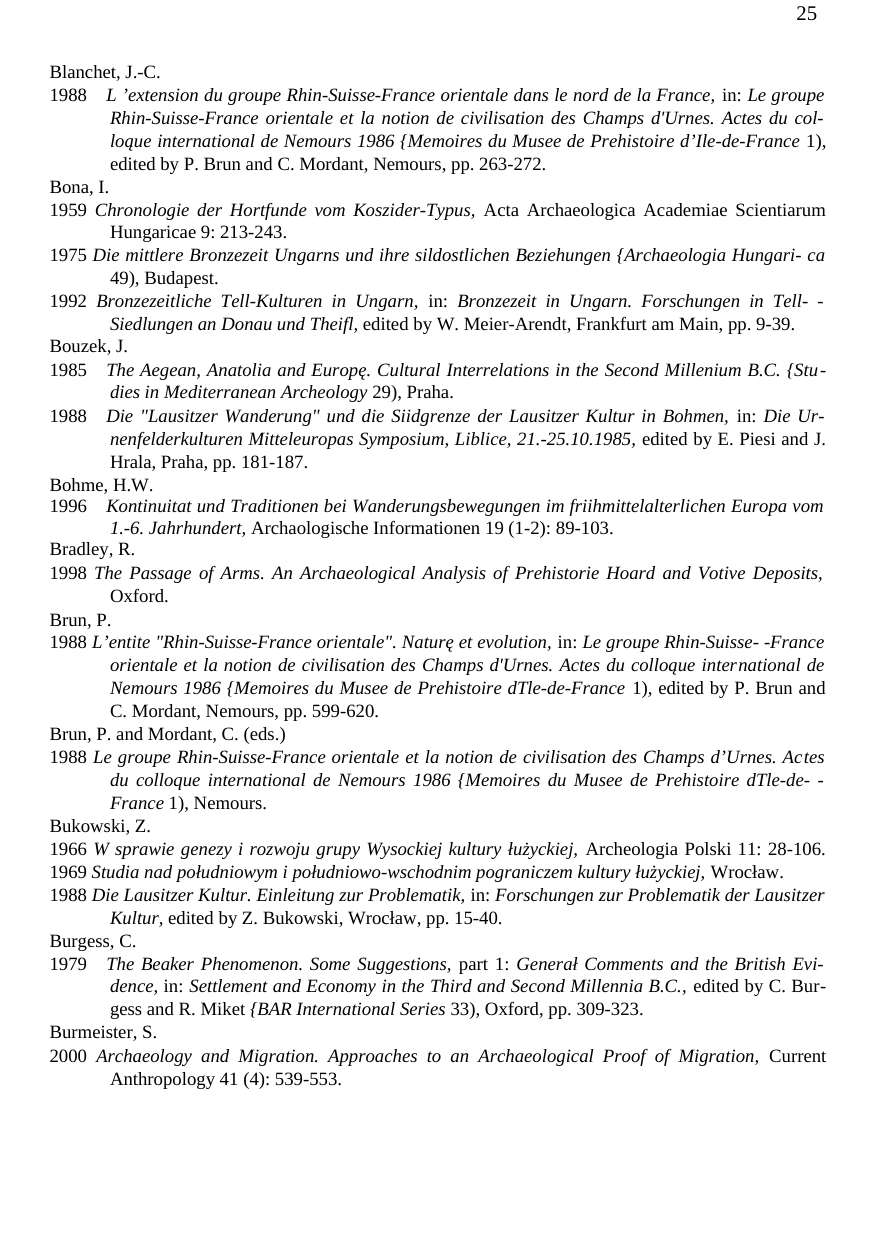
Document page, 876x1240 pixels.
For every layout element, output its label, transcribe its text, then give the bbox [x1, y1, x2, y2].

list Kontinuitat und Traditionen bei Wanderungsbewegungen im friihmittelalterlichen Europa vom 1.-6. Jahrhundert, Archaologische Informationen 19 (1-2): 89-103. [49, 495, 826, 538]
text 25 [796, 1, 823, 25]
text 1992 Bronzezeitliche Tell-Kulturen in Ungarn, in: Bronzezeit in Ungarn. Forschungen in Tell- -Siedlungen an Donau und Theifl, edited by W. Meier-Arendt, Frankfurt am Main, pp. 9-39. [49, 290, 826, 334]
text 1988 Le groupe Rhin-Suisse-France orientale et la notion de civilisation des Champs d’Urnes. Ac­tes du colloque international de Nemours 1986 {Memoires du Musee de Prehistoire dTle-de- -France 1), Nemours. [49, 746, 826, 813]
text Bradley, R. [49, 538, 826, 560]
text 1988 Die Lausitzer Kultur. Einleitung zur Problematik, in: Forschungen zur Problematik der Lausit­zer Kultur, edited by Z. Bukowski, Wrocław, pp. 15-40. [49, 884, 826, 928]
text 1959 Chronologie der Hortfunde vom Koszider-Typus, Acta Archaeologica Academiae Scientiarum Hungaricae 9: 213-243. [49, 198, 826, 243]
text Bona, I. [49, 176, 826, 197]
list L ’extension du groupe Rhin-Suisse-France orientale dans le nord de la France, in: Le groupe Rhin-Suisse-France orientale et la notion de civilisation des Champs d'Urnes. Actes du col- loąue international de Nemours 1986 {Memoires du Musee de Prehistoire d’Ile-de-France 1), edited by P. Brun and C. Mordant, Nemours, pp. 263-272. [49, 84, 826, 174]
text Brun, P. [49, 608, 826, 630]
text 1975 Die mittlere Bronzezeit Ungarns und ihre sildostlichen Beziehungen {Archaeologia Hungari- ca 49), Budapest. [49, 244, 826, 288]
text Bohme, H.W. [49, 473, 826, 495]
text 2000 Archaeology and Migration. Approaches to an Archaeological Proof of Migration, Current Anthropology 41 (4): 539-553. [49, 1044, 826, 1089]
text Burgess, C. [49, 930, 826, 951]
text Bukowski, Z. [49, 815, 826, 836]
text Bouzek, J. [49, 335, 826, 357]
text 1966 W sprawie genezy i rozwoju grupy Wysockiej kultury łużyckiej, Archeologia Polski 11: 28-106. 1969 Studia nad południowym i południowo-wschodnim pograniczem kultury łużyckiej, Wrocław. [49, 838, 826, 882]
text 1988 L’entite "Rhin-Suisse-France orientale". Naturę et evolution, in: Le groupe Rhin-Suisse- -France orientale et la notion de civilisation des Champs d'Urnes. Actes du colloąue inter­national de Nemours 1986 {Memoires du Musee de Prehistoire dTle-de-France 1), edited by P. Brun and C. Mordant, Nemours, pp. 599-620. [49, 631, 826, 721]
text 1998 The Passage of Arms. An Archaeological Analysis of Prehistorie Hoard and Votive Deposits, Oxford. [49, 562, 826, 607]
text Blanchet, J.-C. [49, 61, 826, 82]
list Die "Lausitzer Wanderung" und die Siidgrenze der Lausitzer Kultur in Bohmen, in: Die Ur- nenfelderkulturen Mitteleuropas Symposium, Liblice, 21.-25.10.1985, edited by E. Piesi and J. Hrala, Praha, pp. 181-187. [49, 404, 826, 472]
list The Beaker Phenomenon. Some Suggestions, part 1: Generał Comments and the British Evi- dence, in: Settlement and Economy in the Third and Second Millennia B.C., edited by C. Bur­gess and R. Miket {BAR International Series 33), Oxford, pp. 309-323. [49, 953, 826, 1020]
text Brun, P. and Mordant, C. (eds.) [49, 723, 826, 744]
list The Aegean, Anatolia and Europę. Cultural Interrelations in the Second Millenium B.C. {Stu­dies in Mediterranean Archeology 29), Praha. [49, 358, 826, 403]
text Burmeister, S. [49, 1021, 826, 1043]
